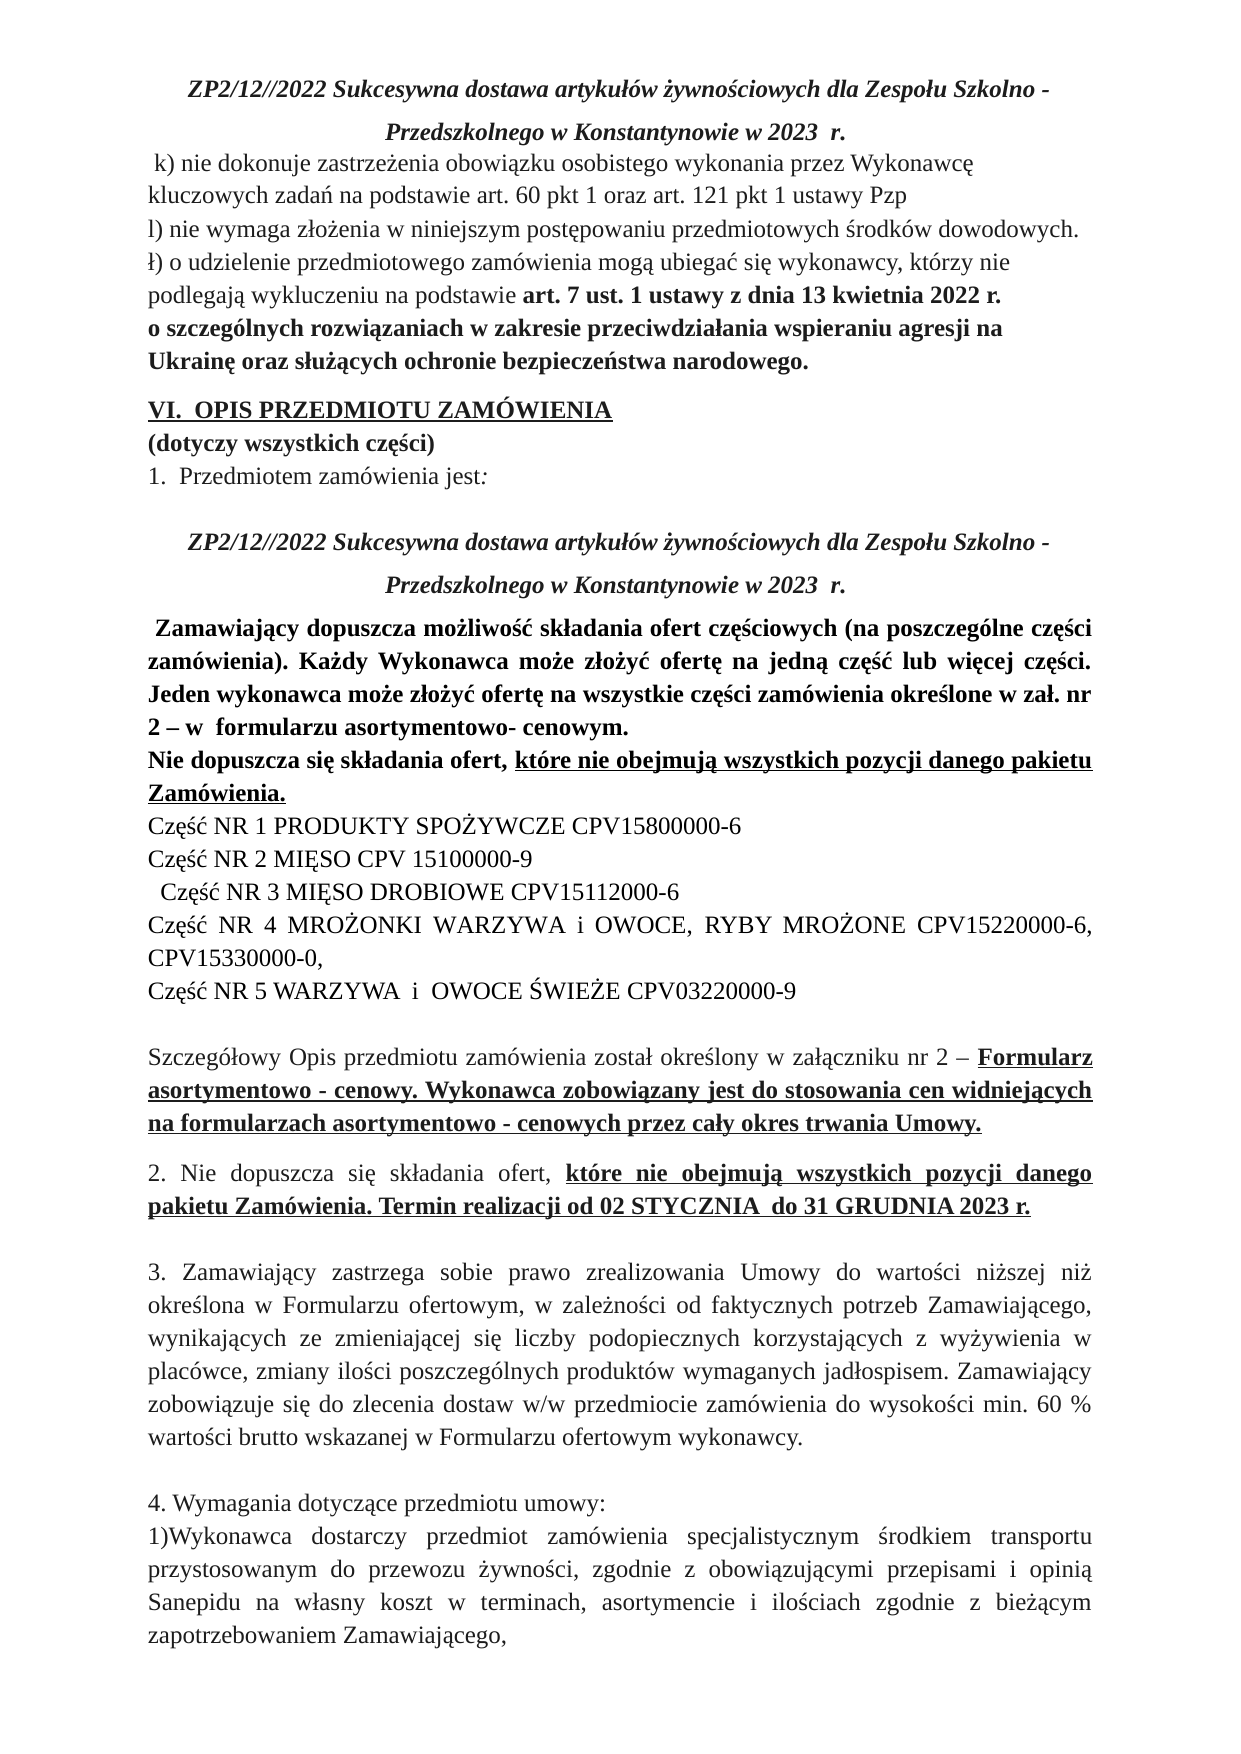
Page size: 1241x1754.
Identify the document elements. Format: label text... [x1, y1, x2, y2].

text ZP2/12//2022 Sukcesywna dostawa artykułów żywnościowych dla Zespołu Szkolno - Przedszkolnego w Konstantynowie w 2023 r. [148, 527, 1093, 598]
text 2. Nie dopuszcza się składania ofert, które nie obejmują wszystkich pozycji danego pakietu Zamówienia. Termin realizacji od 02 STYCZNIA do 31 GRUDNIA 2023 r. [148, 1158, 1093, 1219]
text Część NR 2 MIĘSO CPV 15100000-9 [148, 844, 1093, 873]
text k) nie dokonuje zastrzeżenia obowiązku osobistego wykonania przez Wykonawcę kluczowych zadań na podstawie art. 60 pkt 1 oraz art. 121 pkt 1 ustawy Pzp l) nie wymaga złożenia w niniejszym postępowaniu przedmiotowych środków dowodowych. ł) o udzielenie przedmiotowego zamówienia mogą ubiegać się wykonawcy, którzy nie podlegają wykluczeniu na podstawie art. 7 ust. 1 ustawy z dnia 13 kwietnia 2022 r. o szczególnych rozwiązaniach w zakresie przeciwdziałania wspieraniu agresji na Ukrainę oraz służących ochronie bezpieczeństwa narodowego. [148, 148, 1093, 374]
text na formularzach asortymentowo - cenowych przez cały okres trwania Umowy. [148, 1102, 1093, 1137]
text Nie dopuszcza się składania ofert, które nie obejmują wszystkich pozycji danego pakietu Zamówienia. [148, 745, 1093, 807]
text 1)Wykonawca dostarczy przedmiot zamówienia specjalistycznym środkiem transportu przystosowanym do przewozu żywności, zgodnie z obowiązującymi przepisami i opinią Sanepidu na własny koszt w terminach, asortymencie i ilościach zgodnie z bieżącym zapotrzebowaniem Zamawiającego, [148, 1521, 1093, 1649]
text Część NR 5 WARZYWA i OWOCE ŚWIEŻE CPV03220000-9 [148, 976, 1093, 1005]
text Część NR 3 MIĘSO DROBIOWE CPV15112000-6 [148, 877, 1093, 906]
text Część NR 4 MROŻONKI WARZYWA i OWOCE, RYBY MROŻONE CPV15220000-6, CPV15330000-0, [148, 910, 1093, 972]
text 4. Wymagania dotyczące przedmiotu umowy: [148, 1488, 1093, 1517]
text VI. OPIS PRZEDMIOTU ZAMÓWIENIA [148, 395, 1093, 424]
text Część NR 1 PRODUKTY SPOŻYWCZE CPV15800000-6 [148, 811, 1093, 840]
text 1. Przedmiotem zamówienia jest: [148, 461, 1093, 522]
text 3. Zamawiający zastrzega sobie prawo zrealizowania Umowy do wartości niższej niż określona w Formularzu ofertowym, w zależności od faktycznych potrzeb Zamawiającego, wynikających ze zmieniającej się liczby podopiecznych korzystających z wyżywienia w placówce, zmiany ilości poszczególnych produktów wymaganych jadłospisem. Zamawiający zobowiązuje się do zlecenia dostaw w/w przedmiocie zamówienia do wysokości min. 60 % wartości brutto wskazanej w Formularzu ofertowym wykonawcy. [148, 1257, 1093, 1451]
text (dotyczy wszystkich części) [148, 428, 1093, 457]
text Zamawiający dopuszcza możliwość składania ofert częściowych (na poszczególne części zamówienia). Każdy Wykonawca może złożyć ofertę na jedną część lub więcej części. Jeden wykonawca może złożyć ofertę na wszystkie części zamówienia określone w zał. nr 2 – w formularzu asortymentowo- cenowym. [148, 613, 1093, 741]
text Szczegółowy Opis przedmiotu zamówienia został określony w załączniku nr 2 – Formularz asortymentowo - cenowy. Wykonawca zobowiązany jest do stosowania cen widniejących [148, 1042, 1093, 1100]
